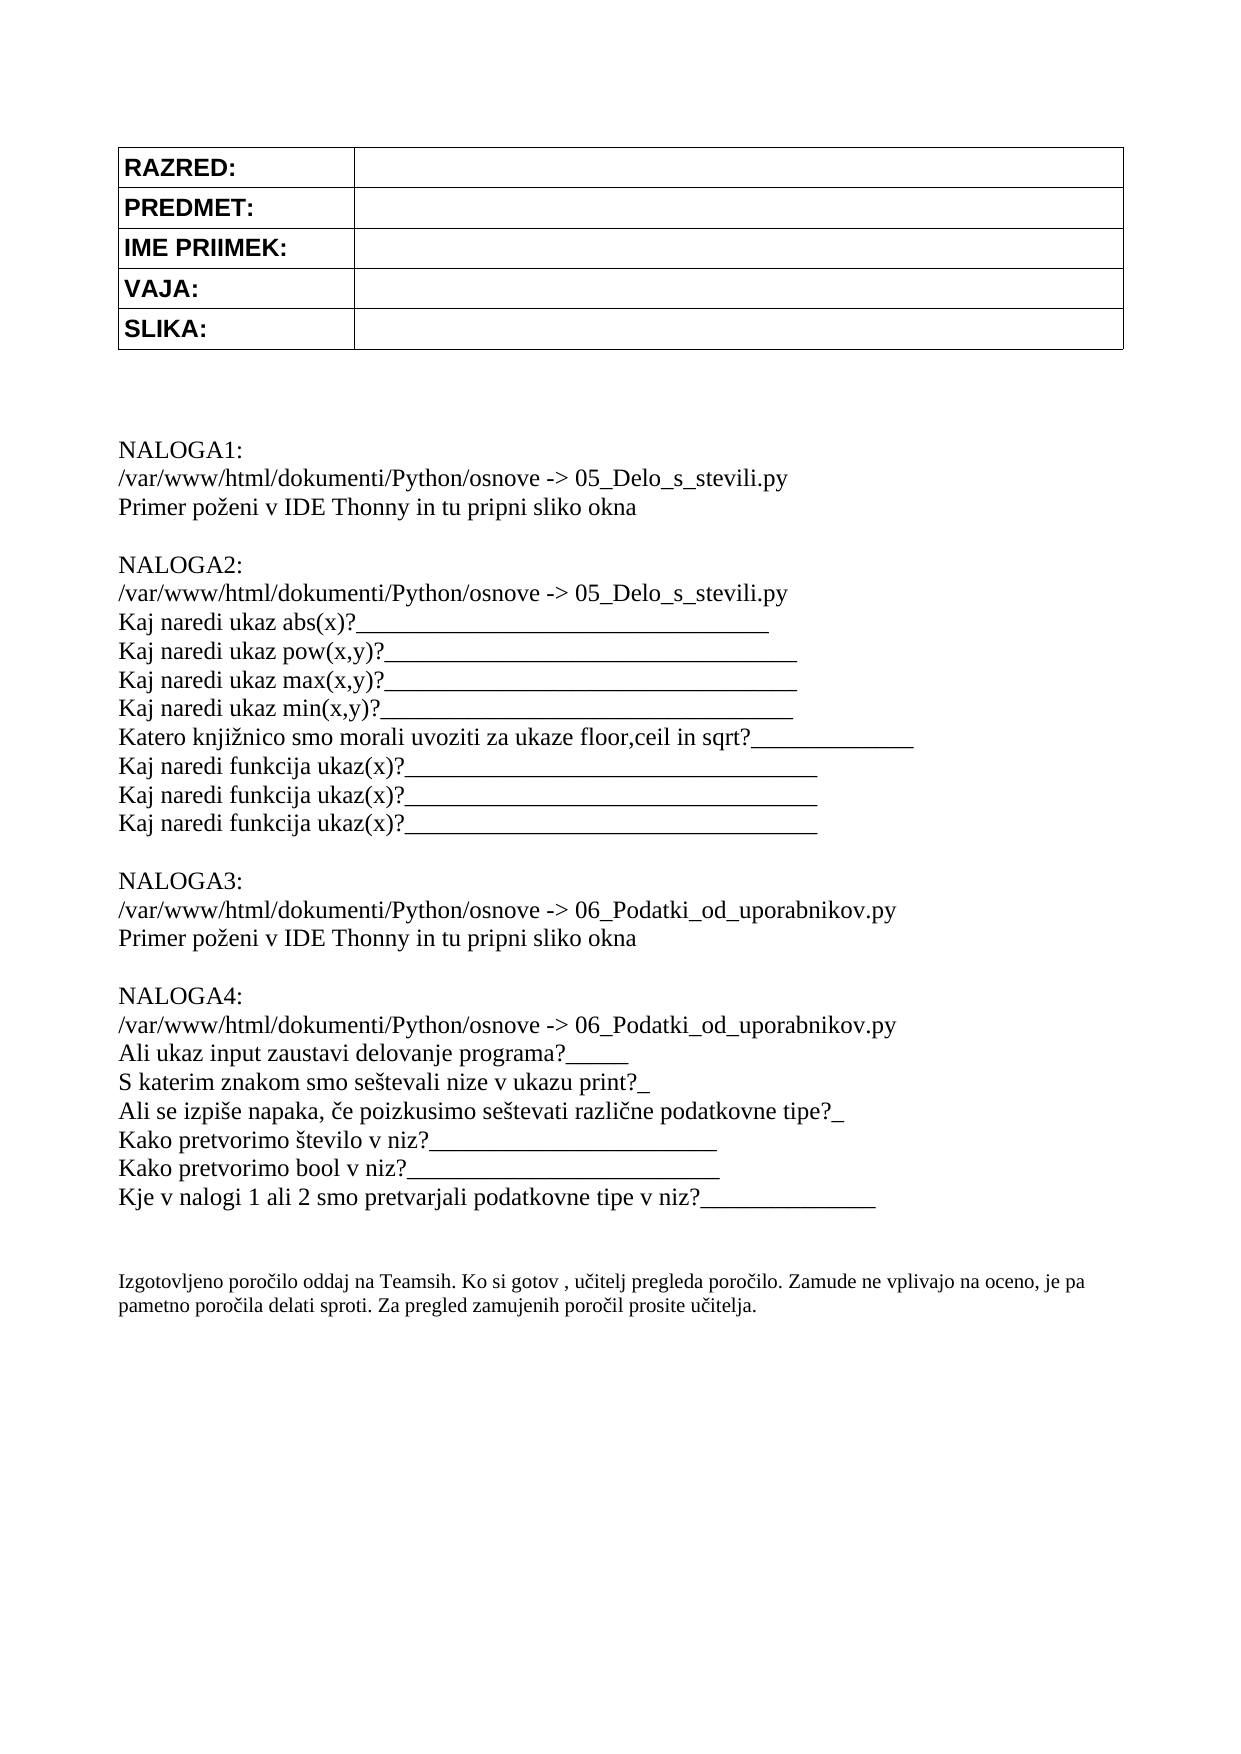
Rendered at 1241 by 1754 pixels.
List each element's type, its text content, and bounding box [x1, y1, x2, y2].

table_cell [355, 269, 1123, 308]
text /var/www/html/dokumenti/Python/osnove -> 06_Podatki_od_uporabnikov.py [118, 895, 1122, 923]
table_cell [355, 309, 1123, 348]
text Kaj naredi funkcija ukaz(x)?_________________________________ [118, 751, 1122, 780]
text Katero knjižnico smo morali uvoziti za ukaze floor,ceil in sqrt?_____________ [118, 722, 1122, 751]
text /var/www/html/dokumenti/Python/osnove -> 06_Podatki_od_uporabnikov.py [118, 1010, 1122, 1038]
table_cell PREDMET: [119, 188, 354, 227]
text Kako pretvorimo število v niz?_______________________ [118, 1125, 1122, 1153]
text Primer poženi v IDE Thonny in tu pripni sliko okna [118, 923, 1122, 952]
text Kaj naredi ukaz min(x,y)?_________________________________ [118, 693, 1122, 722]
text NALOGA3: [118, 866, 1122, 895]
text Kaj naredi funkcija ukaz(x)?_________________________________ [118, 780, 1122, 808]
table_cell VAJA: [119, 269, 354, 308]
text Kaj naredi funkcija ukaz(x)?_________________________________ [118, 808, 1122, 837]
table_cell [355, 229, 1123, 268]
text Kaj naredi ukaz abs(x)?_________________________________ [118, 607, 1122, 636]
text /var/www/html/dokumenti/Python/osnove -> 05_Delo_s_stevili.py [118, 578, 1122, 607]
text Ali se izpiše napaka, če poizkusimo seštevati različne podatkovne tipe?_ [118, 1096, 1122, 1125]
table_header RAZRED: [119, 148, 354, 187]
text Primer poženi v IDE Thonny in tu pripni sliko okna [118, 492, 1122, 521]
text NALOGA2: [118, 550, 1122, 578]
text Kaj naredi ukaz max(x,y)?_________________________________ [118, 665, 1122, 693]
text NALOGA4: [118, 981, 1122, 1010]
table_cell IME PRIIMEK: [119, 229, 354, 268]
text /var/www/html/dokumenti/Python/osnove -> 05_Delo_s_stevili.py [118, 463, 1122, 492]
text S katerim znakom smo seštevali nize v ukazu print?_ [118, 1067, 1122, 1096]
table_cell SLIKA: [119, 309, 354, 348]
text Ali ukaz input zaustavi delovanje programa?_____ [118, 1038, 1122, 1067]
text Kje v nalogi 1 ali 2 smo pretvarjali podatkovne tipe v niz?______________ [118, 1182, 1122, 1211]
table_header [355, 148, 1123, 187]
text Kako pretvorimo bool v niz?_________________________ [118, 1153, 1122, 1182]
text Kaj naredi ukaz pow(x,y)?_________________________________ [118, 636, 1122, 665]
text NALOGA1: [118, 435, 1122, 463]
text Izgotovljeno poročilo oddaj na Teamsih. Ko si gotov , učitelj pregleda poročilo. Zamude ne vplivajo na oceno, je pa pametno poročila delati sproti. Za pregled zamujenih poročil prosite učitelja. [118, 1268, 1122, 1317]
table_cell [355, 188, 1123, 227]
